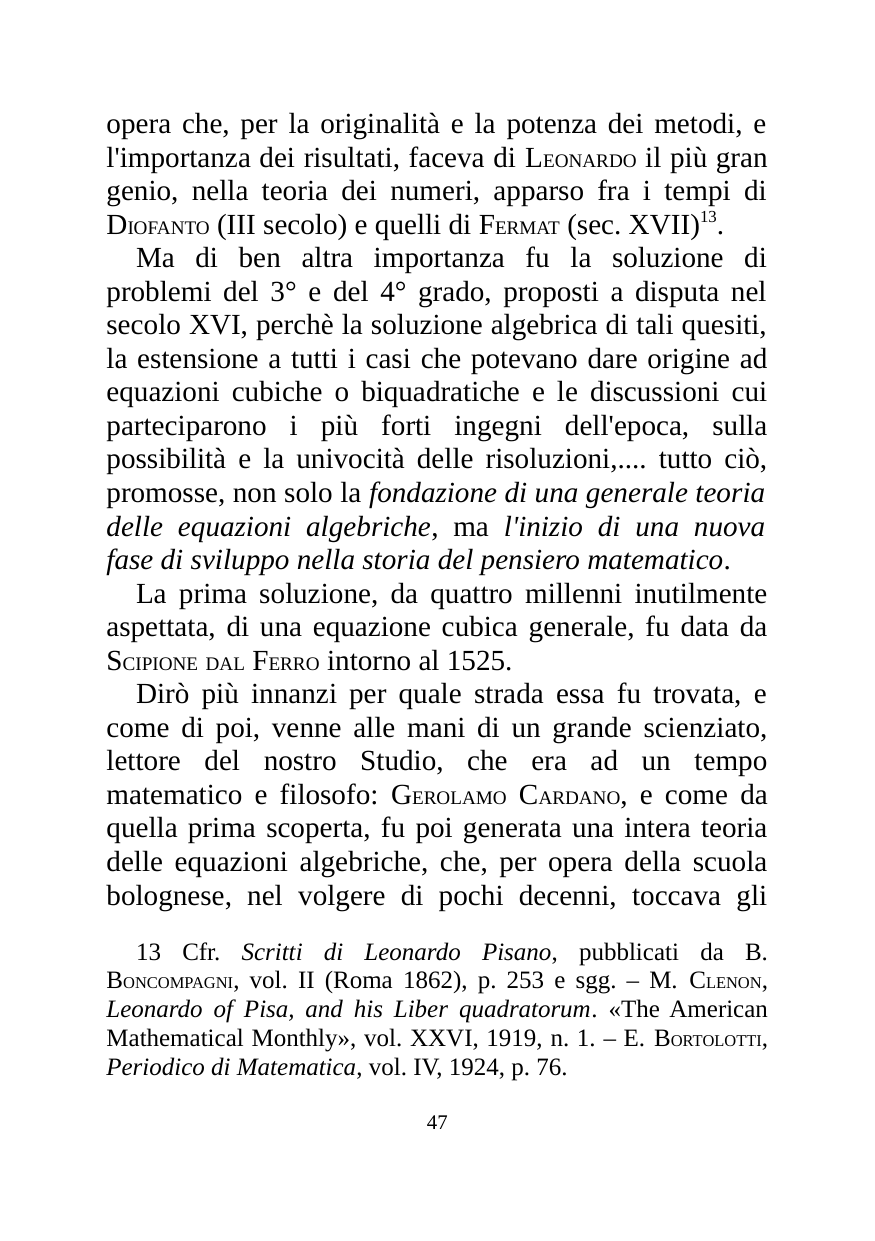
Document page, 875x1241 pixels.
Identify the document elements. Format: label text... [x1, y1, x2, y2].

text Dirò più innanzi per quale strada essa fu trovata, e come di poi, venne alle mani di un grande scienziato, lettore del nostro Studio, che era ad un tempo matematico e filosofo: Gerolamo Cardano, e come da quella prima scoperta, fu poi generata una intera teoria delle equazioni algebriche, che, per opera della scuola bolognese, nel volgere di pochi decenni, toccava gli [106, 676, 768, 911]
text opera che, per la originalità e la potenza dei metodi, e l'importanza dei risultati, faceva di Leonardo il più gran genio, nella teoria dei numeri, apparso fra i tempi di Diofanto (III secolo) e quelli di Fermat (sec. XVII). [106, 106, 768, 240]
text Ma di ben altra importanza fu la soluzione di problemi del 3° e del 4° grado, proposti a disputa nel secolo XVI, perchè la soluzione algebrica di tali quesiti, la estensione a tutti i casi che potevano dare origine ad equazioni cubiche o biquadratiche e le discussioni cui parteciparono i più forti ingegni dell'epoca, sulla possibilità e la univocità delle risoluzioni,.... tutto ciò, promosse, non solo la fondazione di una generale teoria delle equazioni algebriche, ma l'inizio di una nuova fase di sviluppo nella storia del pensiero matematico. [106, 240, 768, 576]
text Cfr. Scritti di Leonardo Pisano, pubblicati da B. Boncompagni, vol. II (Roma 1862), p. 253 e sgg. – M. Clenon, Leonardo of Pisa, and his Liber quadratorum. «The American Mathematical Monthly», vol. XXVI, 1919, n. 1. – E. Bortolotti, Periodico di Matematica, vol. IV, 1924, p. 76. [106, 937, 768, 1080]
text La prima soluzione, da quattro millenni inutilmente aspettata, di una equazione cubica generale, fu data da Scipione dal Ferro intorno al 1525. [106, 576, 768, 676]
